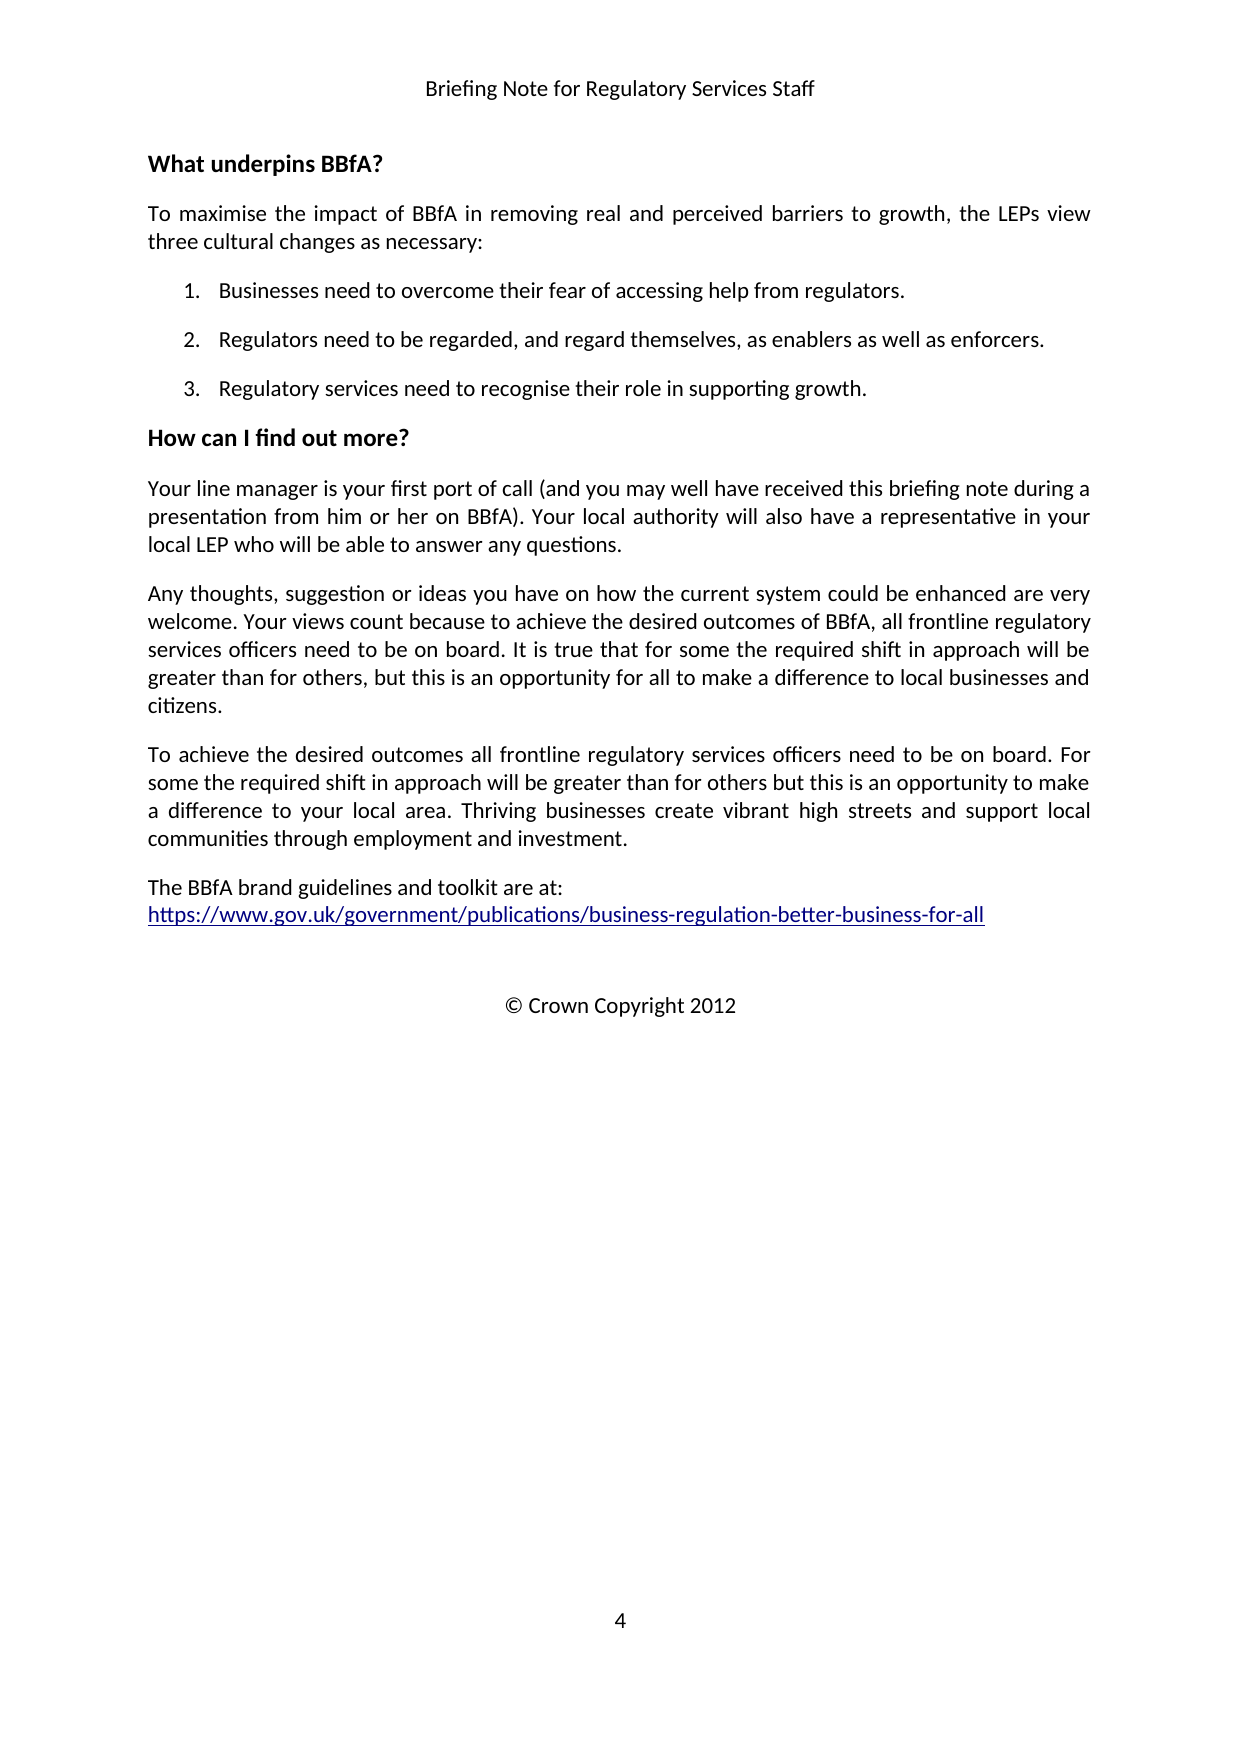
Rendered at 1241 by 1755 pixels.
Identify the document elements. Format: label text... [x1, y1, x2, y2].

text © Crown Copyright 2012 [148, 991, 1093, 1019]
text https://www.gov.uk/government/publications/business-regulation-better-business-for-all [148, 901, 1093, 929]
text How can I find out more? [148, 422, 1093, 453]
text To achieve the desired outcomes all frontline regulatory services officers need to be on board. For some the required shift in approach will be greater than for others but this is an opportunity to make a difference to your local area. Thriving businesses create vibrant high streets and support local communities through employment and investment. [148, 740, 1093, 852]
list Regulators need to be regarded, and regard themselves, as enablers as well as enforcers. [183, 325, 1093, 353]
list Businesses need to overcome their fear of accessing help from regulators. [183, 276, 1093, 304]
text What underpins BBfA? [148, 148, 1093, 178]
text Your line manager is your first port of call (and you may well have received this briefing note during a presentation from him or her on BBfA). Your local authority will also have a representative in your local LEP who will be able to answer any questions. [148, 474, 1093, 558]
text Any thoughts, suggestion or ideas you have on how the current system could be enhanced are very welcome. Your views count because to achieve the desired outcomes of BBfA, all frontline regulatory services officers need to be on board. It is true that for some the required shift in approach will be greater than for others, but this is an opportunity for all to make a difference to local businesses and citizens. [148, 579, 1093, 719]
text To maximise the impact of BBfA in removing real and perceived barriers to growth, the LEPs view three cultural changes as necessary: [148, 199, 1093, 255]
list Regulatory services need to recognise their role in supporting growth. [183, 374, 1093, 402]
text The BBfA brand guidelines and toolkit are at: [148, 873, 1093, 901]
